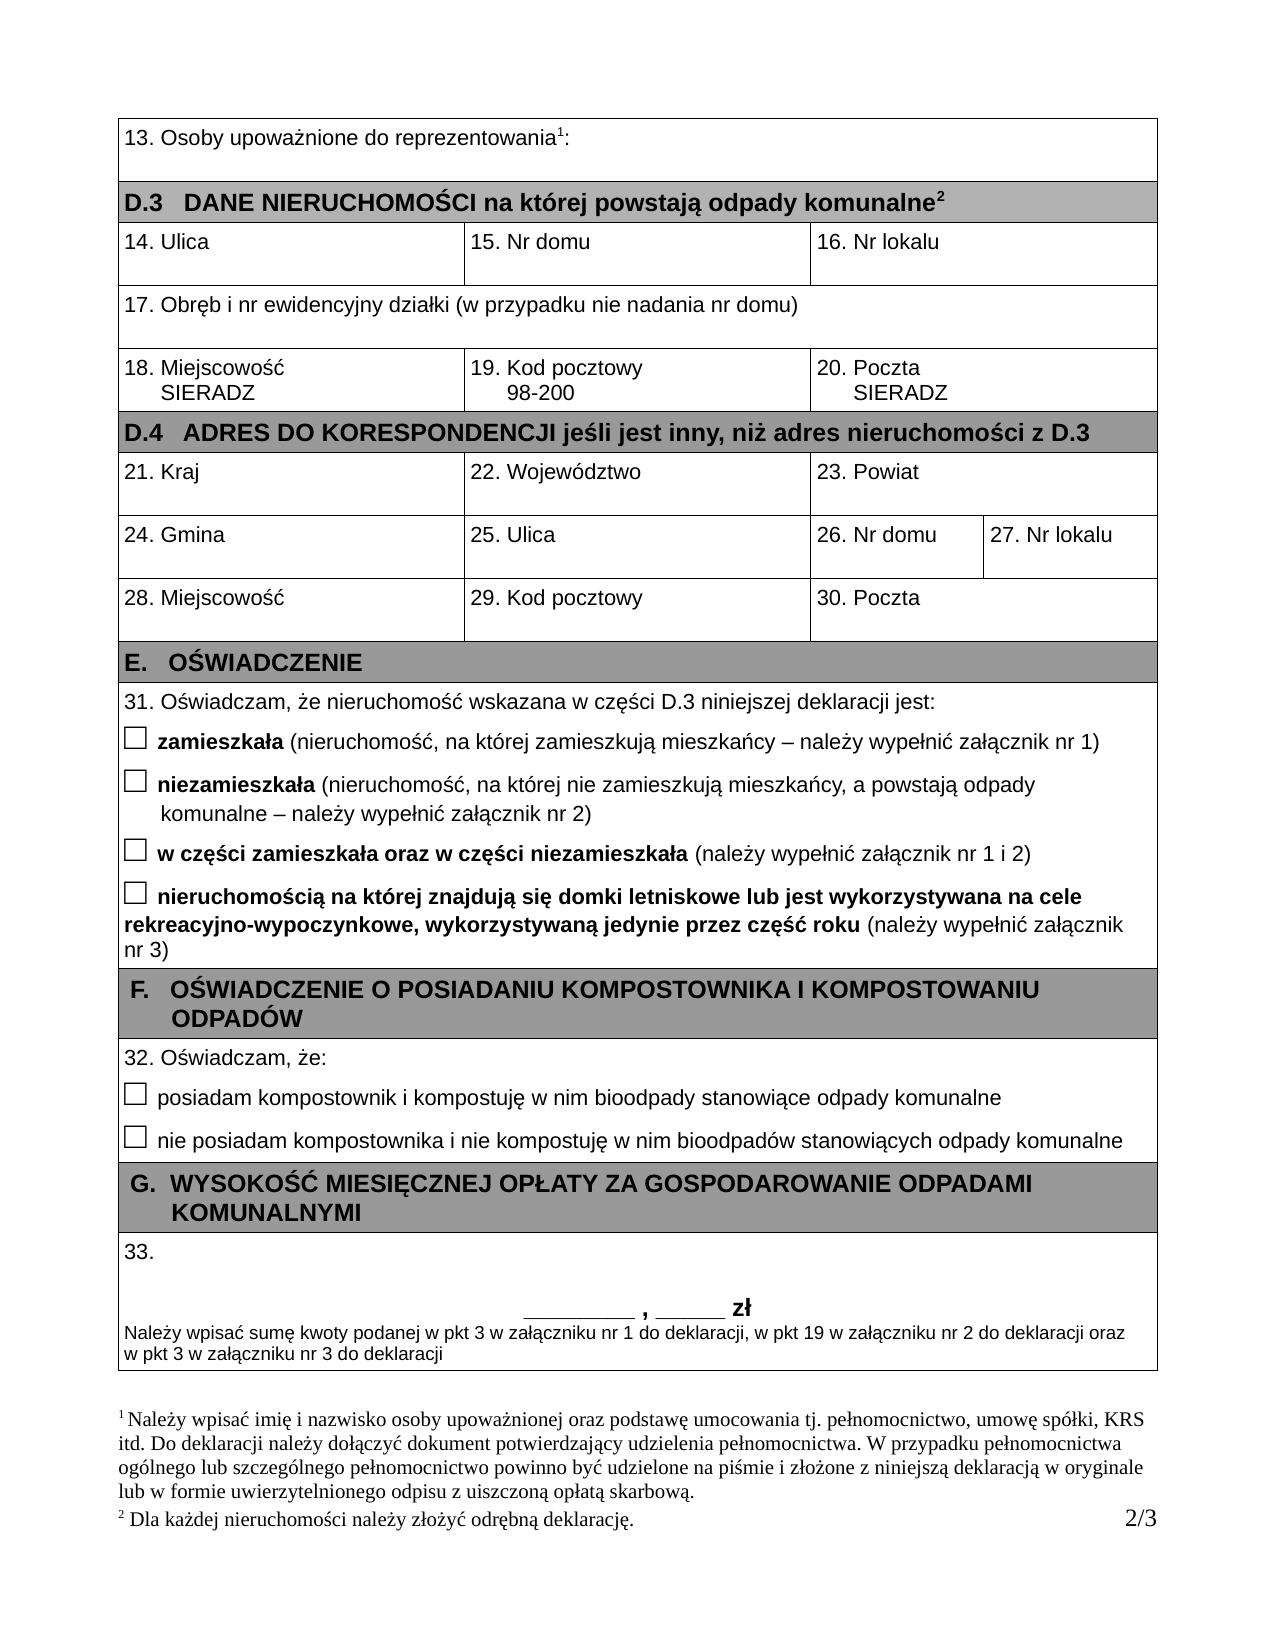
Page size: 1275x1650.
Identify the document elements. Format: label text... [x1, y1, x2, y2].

table_cell 25. Ulica [465, 516, 810, 578]
table_cell 18. Miejscowość SIERADZ [119, 349, 464, 411]
table_cell 15. Nr domu [465, 223, 810, 285]
table_cell 22. Województwo [465, 453, 810, 515]
table_cell 26. Nr domu [811, 516, 983, 578]
table_cell 13. Osoby upoważnione do reprezentowania1: [119, 119, 1157, 181]
table_cell 33. ________ , _____ zł Należy wpisać sumę kwoty podanej w pkt 3 w załączniku nr 1 do deklaracji, w pkt 19 w załączniku nr 2 do deklaracji oraz w pkt 3 w załączniku nr 3 do deklaracji [119, 1233, 1157, 1370]
table_cell G. WYSOKOŚĆ MIESIĘCZNEJ OPŁATY ZA GOSPODAROWANIE ODPADAMI KOMUNALNYMI [119, 1163, 1157, 1232]
table_cell F. OŚWIADCZENIE O POSIADANIU KOMPOSTOWNIKA I KOMPOSTOWANIU ODPADÓW [119, 969, 1157, 1038]
table_cell 19. Kod pocztowy 98-200 [465, 349, 810, 411]
table_cell 24. Gmina [119, 516, 464, 578]
table_cell 23. Powiat [811, 453, 1157, 515]
table_cell 14. Ulica [119, 223, 464, 285]
table_cell 16. Nr lokalu [811, 223, 1157, 285]
table_cell 17. Obręb i nr ewidencyjny działki (w przypadku nie nadania nr domu) [119, 286, 1157, 348]
table_cell 32. Oświadczam, że: □ posiadam kompostownik i kompostuję w nim bioodpady stanowiące odpady komunalne □ nie posiadam kompostownika i nie kompostuję w nim bioodpadów stanowiących odpady komunalne [119, 1039, 1157, 1162]
table_cell E. OŚWIADCZENIE [119, 642, 1157, 682]
table_cell 21. Kraj [119, 453, 464, 515]
table_cell 20. Poczta SIERADZ [811, 349, 1157, 411]
table_cell 27. Nr lokalu [984, 516, 1157, 578]
table_cell D.3 DANE NIERUCHOMOŚCI na której powstają odpady komunalne2 [119, 182, 1157, 222]
table_cell 28. Miejscowość [119, 579, 464, 641]
table_cell D.4 ADRES DO KORESPONDENCJI jeśli jest inny, niż adres nieruchomości z D.3 [119, 412, 1157, 452]
table_cell 30. Poczta [811, 579, 1157, 641]
table_cell 29. Kod pocztowy [465, 579, 810, 641]
table_cell 31. Oświadczam, że nieruchomość wskazana w części D.3 niniejszej deklaracji jest: □ zamieszkała (nieruchomość, na której zamieszkują mieszkańcy – należy wypełnić załącznik nr 1) □ niezamieszkała (nieruchomość, na której nie zamieszkują mieszkańcy, a powstają odpady komunalne – należy wypełnić załącznik nr 2) □ w części zamieszkała oraz w części niezamieszkała (należy wypełnić załącznik nr 1 i 2) □ nieruchomością na której znajdują się domki letniskowe lub jest wykorzystywana na cele rekreacyjno-wypoczynkowe, wykorzystywaną jedynie przez część roku (należy wypełnić załącznik nr 3) [119, 683, 1157, 968]
